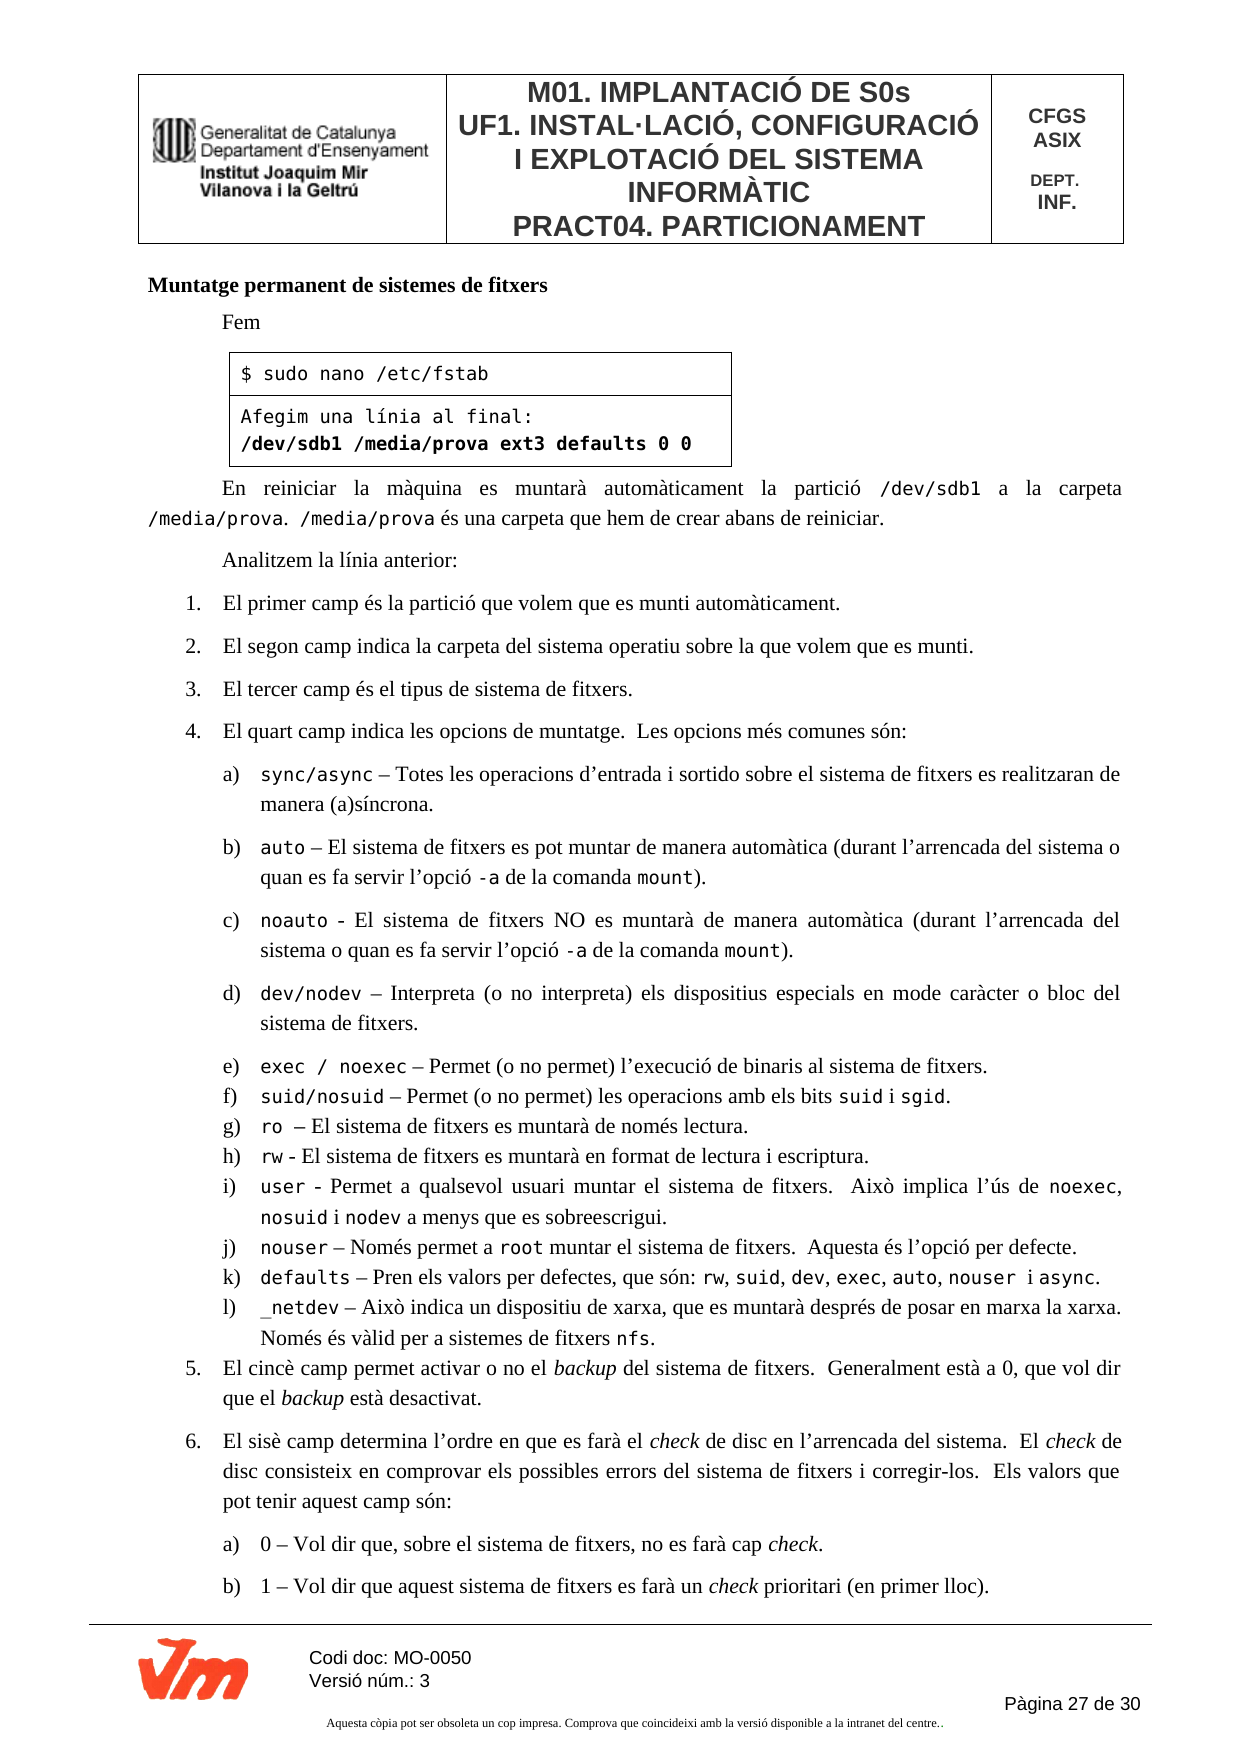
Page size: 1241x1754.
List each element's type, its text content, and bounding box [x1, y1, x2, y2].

list El primer camp és la partició que volem que es munti automàticament. [185, 590, 1122, 615]
list nouser – Només permet a root muntar el sistema de fitxers. Aquesta és l’opció per defecte. [223, 1234, 1122, 1259]
list exec / noexec – Permet (o no permet) l’execució de binaris al sistema de fitxers. [223, 1053, 1122, 1078]
list El quart camp indica les opcions de muntatge. Les opcions més comunes són: [185, 718, 1122, 743]
table_header $ sudo nano /etc/fstab [230, 353, 731, 395]
list auto – El sistema de fitxers es pot muntar de manera automàtica (durant l’arrencada del sistema o quan es fa servir l’opció -a de la comanda mount). [223, 834, 1122, 889]
list defaults – Pren els valors per defectes, que són: rw, suid, dev, exec, auto, nouser i async. [223, 1264, 1122, 1289]
text Analitzem la línia anterior: [148, 547, 1122, 573]
list El cincè camp permet activar o no el backup del sistema de fitxers. Generalment està a 0, que vol dir que el backup està desactivat. [185, 1355, 1122, 1410]
list El sisè camp determina l’ordre en que es farà el check de disc en l’arrencada del sistema. El check de disc consisteix en comprovar els possibles errors del sistema de fitxers i corregir-los. Els valors que pot tenir aquest camp són: [185, 1428, 1122, 1513]
list user - Permet a qualsevol usuari muntar el sistema de fitxers. Això implica l’ús de noexec, nosuid i nodev a menys que es sobreescrigui. [223, 1173, 1122, 1229]
list 0 – Vol dir que, sobre el sistema de fitxers, no es farà cap check. [223, 1531, 1122, 1556]
list suid/nosuid – Permet (o no permet) les operacions amb els bits suid i sgid. [223, 1083, 1122, 1108]
list ro – El sistema de fitxers es muntarà de només lectura. [223, 1113, 1122, 1138]
text Fem [148, 309, 1122, 334]
list sync/async – Totes les operacions d’entrada i sortido sobre el sistema de fitxers es realitzaran de manera (a)síncrona. [223, 761, 1122, 816]
list 1 – Vol dir que aquest sistema de fitxers es farà un check prioritari (en primer lloc). [223, 1573, 1122, 1599]
list rw - El sistema de fitxers es muntarà en format de lectura i escriptura. [223, 1143, 1122, 1168]
picture [138, 1638, 249, 1700]
list El segon camp indica la carpeta del sistema operatiu sobre la que volem que es munti. [185, 633, 1122, 658]
table_cell Afegim una línia al final: /dev/sdb1 /media/prova ext3 defaults 0 0 [230, 396, 731, 466]
subtitle Muntatge permanent de sistemes de fitxers [148, 272, 1122, 298]
list _netdev – Això indica un dispositiu de xarxa, que es muntarà després de posar en marxa la xarxa. Només és vàlid per a sistemes de fitxers nfs. [223, 1294, 1122, 1350]
list dev/nodev – Interpreta (o no interpreta) els dispositius especials en mode caràcter o bloc del sistema de fitxers. [223, 980, 1122, 1035]
list El tercer camp és el tipus de sistema de fitxers. [185, 676, 1122, 701]
picture [146, 111, 440, 207]
list noauto - El sistema de fitxers NO es muntarà de manera automàtica (durant l’arrencada del sistema o quan es fa servir l’opció -a de la comanda mount). [223, 907, 1122, 962]
text En reiniciar la màquina es muntarà automàticament la partició /dev/sdb1 a la carpeta /media/prova. /media/prova és una carpeta que hem de crear abans de reiniciar. [148, 474, 1122, 530]
